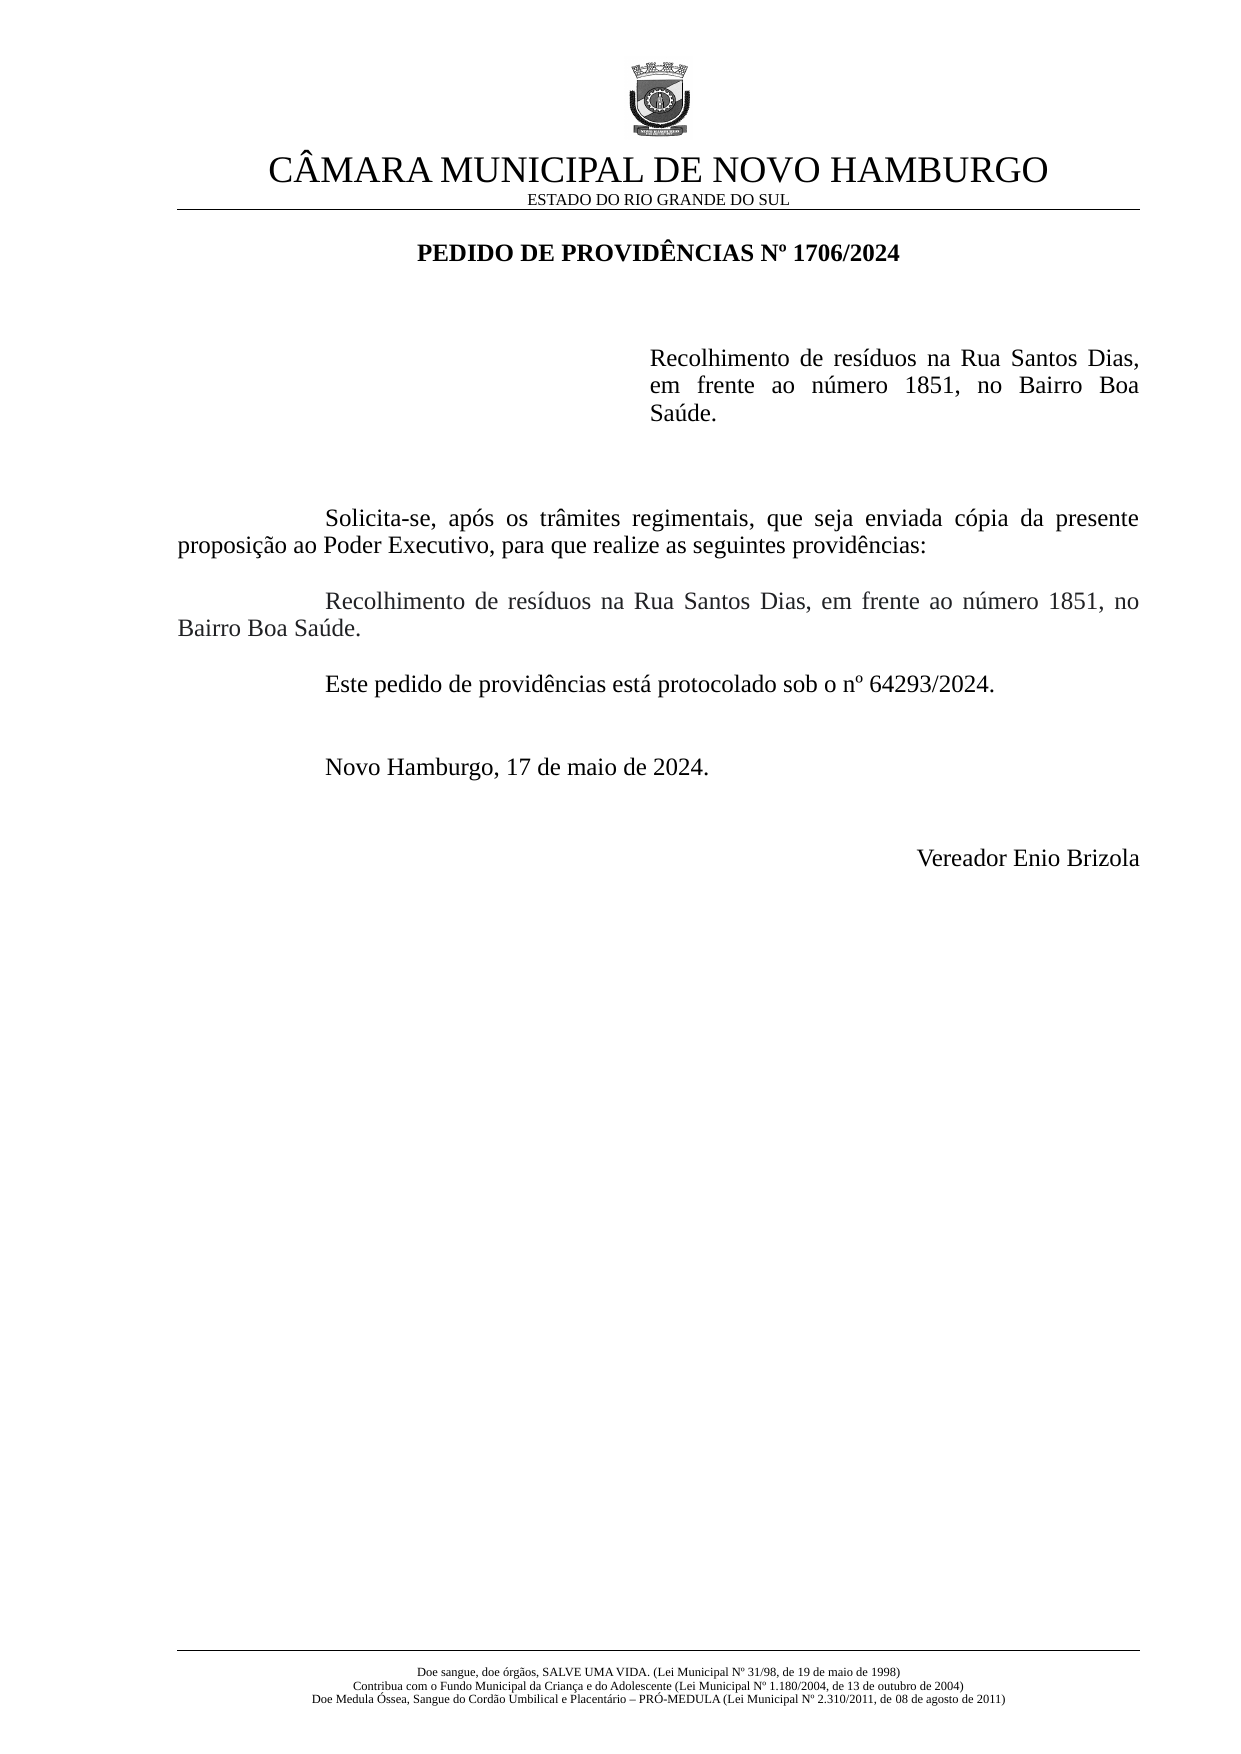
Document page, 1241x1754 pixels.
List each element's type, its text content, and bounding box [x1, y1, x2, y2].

text Este pedido de providências está protocolado sob o nº 64293/2024. [177, 670, 1140, 698]
text Solicita-se, após os trâmites regimentais, que seja enviada cópia da presente proposição ao Poder Executivo, para que realize as seguintes providências: [177, 504, 1140, 559]
text Recolhimento de resíduos na Rua Santos Dias, em frente ao número 1851, no Bairro Boa Saúde. [177, 587, 1140, 642]
text Novo Hamburgo, 17 de maio de 2024. [177, 753, 1140, 781]
text Vereador Enio Brizola [177, 844, 1140, 872]
text Recolhimento de resíduos na Rua Santos Dias, em frente ao número 1851, no Bairro Boa Saúde. [649, 344, 1140, 427]
text PEDIDO DE PROVIDÊNCIAS Nº 1706/2024 [177, 239, 1140, 267]
